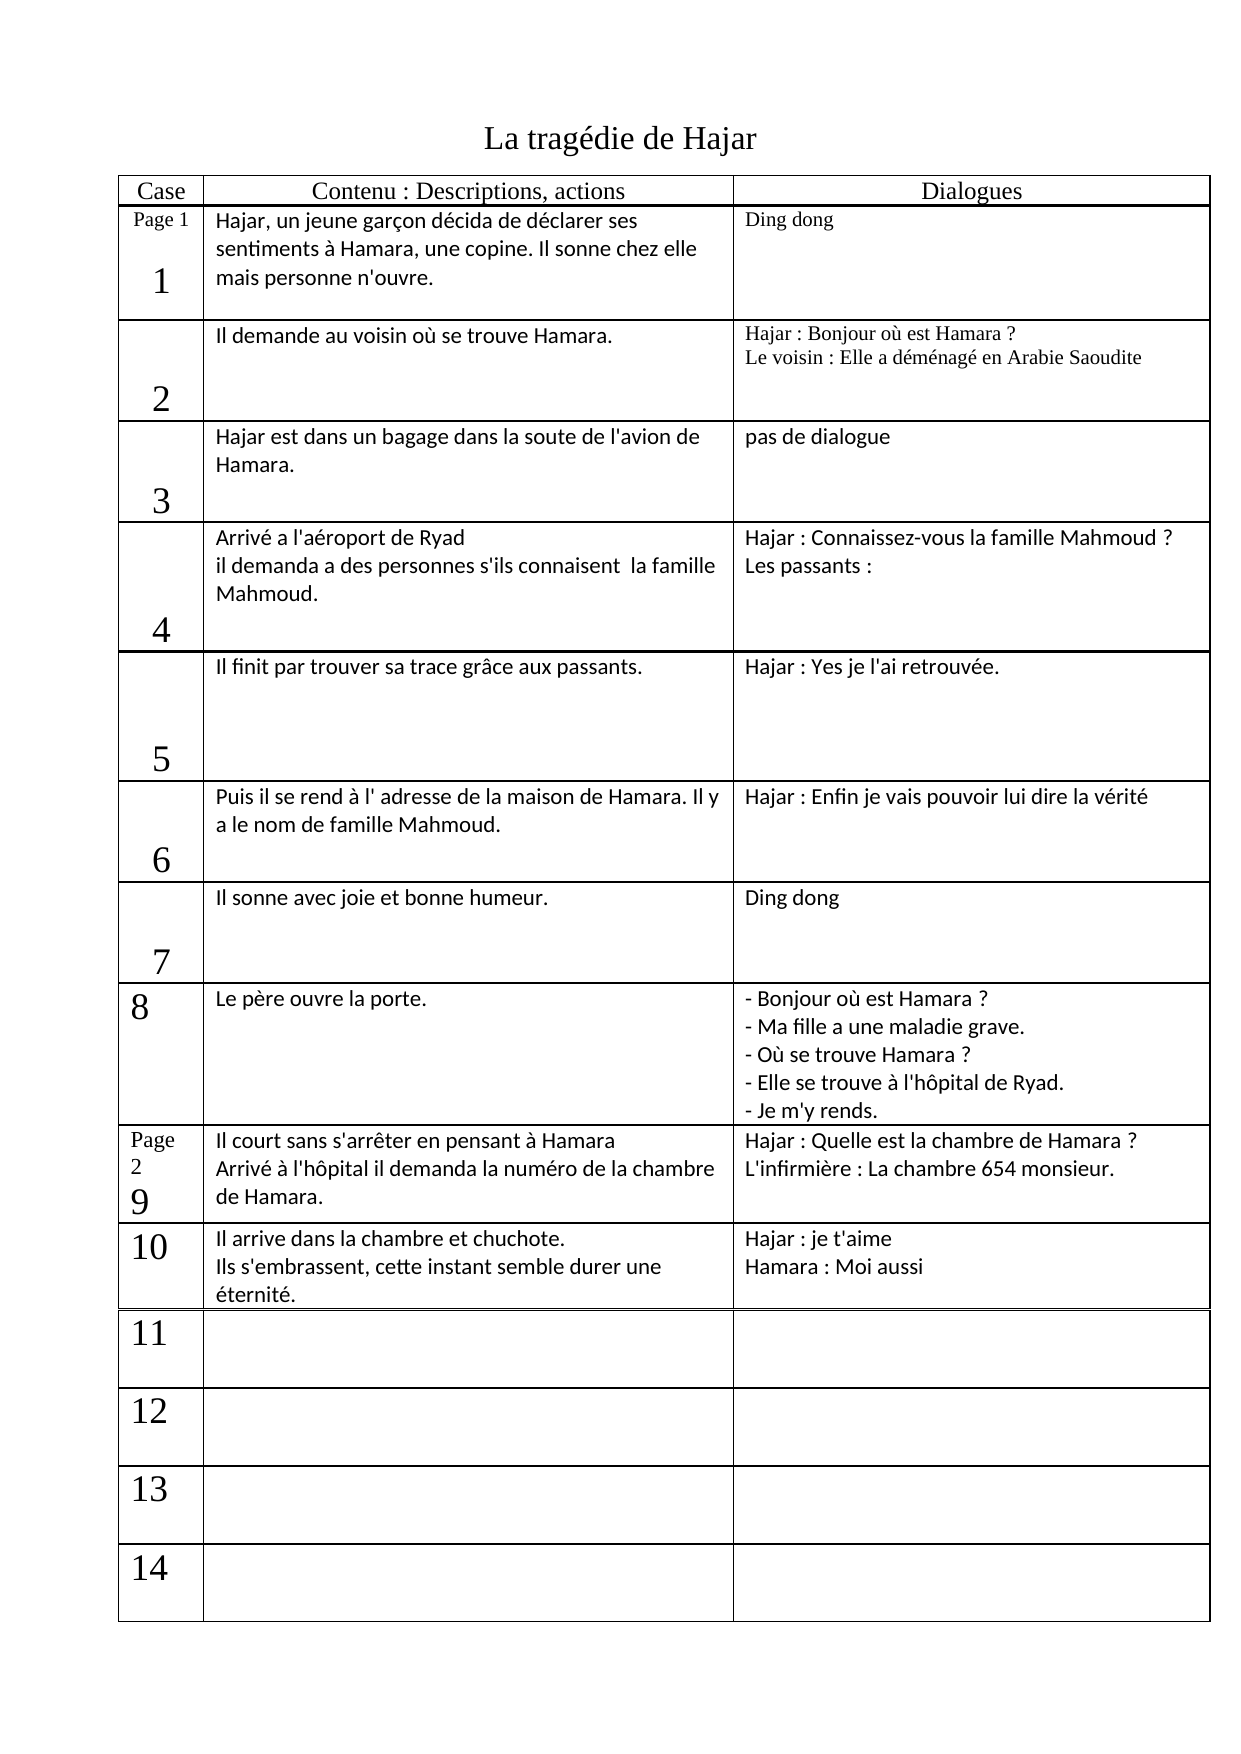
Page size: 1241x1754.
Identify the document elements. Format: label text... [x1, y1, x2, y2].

table_cell [204, 1545, 733, 1621]
table_cell Hajar, un jeune garçon décida de déclarer ses sentiments à Hamara, une copine. Il sonne chez elle mais personne n'ouvre. [204, 207, 733, 319]
table_header Contenu : Descriptions, actions [204, 176, 733, 204]
table_cell pas de dialogue [734, 422, 1209, 521]
table_cell Il demande au voisin où se trouve Hamara. [204, 321, 733, 420]
table_cell 11 [119, 1311, 203, 1387]
table_cell 6 [119, 782, 203, 881]
table_cell 12 [119, 1389, 203, 1465]
table_cell 13 [119, 1467, 203, 1543]
table_cell 4 [119, 523, 203, 650]
table_cell 5 [119, 653, 203, 780]
table_cell 7 [119, 883, 203, 982]
table_cell 14 [119, 1545, 203, 1621]
table_cell [734, 1467, 1209, 1543]
table_cell Il finit par trouver sa trace grâce aux passants. [204, 653, 733, 780]
table_cell [734, 1389, 1209, 1465]
table_cell Il arrive dans la chambre et chuchote. Ils s'embrassent, cette instant semble durer une éternité. [204, 1224, 733, 1308]
table_cell Hajar : Connaissez-vous la famille Mahmoud ? Les passants : [734, 523, 1209, 650]
table_cell 3 [119, 422, 203, 521]
table_cell 8 [119, 984, 203, 1124]
table_cell - Bonjour où est Hamara ? - Ma fille a une maladie grave. - Où se trouve Hamara ? - Elle se trouve à l'hôpital de Ryad. - Je m'y rends. [734, 984, 1209, 1124]
table_cell Arrivé a l'aéroport de Ryad il demanda a des personnes s'ils connaisent la famille Mahmoud. [204, 523, 733, 650]
table_cell Il court sans s'arrêter en pensant à Hamara Arrivé à l'hôpital il demanda la numéro de la chambre de Hamara. [204, 1126, 733, 1222]
table_cell Hajar : je t'aime Hamara : Moi aussi [734, 1224, 1209, 1308]
table_cell [734, 1311, 1209, 1387]
table_header Dialogues [734, 176, 1209, 204]
table_cell Puis il se rend à l' adresse de la maison de Hamara. Il y a le nom de famille Mahmoud. [204, 782, 733, 881]
table_cell Hajar : Quelle est la chambre de Hamara ? L'infirmière : La chambre 654 monsieur. [734, 1126, 1209, 1222]
table_cell Page 2 9 [119, 1126, 203, 1222]
table_cell Page 1 1 [119, 207, 203, 319]
table_cell [204, 1467, 733, 1543]
table_cell Le père ouvre la porte. [204, 984, 733, 1124]
table_cell Hajar : Yes je l'ai retrouvée. [734, 653, 1209, 780]
text La tragédie de Hajar [118, 118, 1122, 156]
table_cell [204, 1389, 733, 1465]
table_cell Hajar est dans un bagage dans la soute de l'avion de Hamara. [204, 422, 733, 521]
table_header Case [119, 176, 203, 204]
table_cell [734, 1545, 1209, 1621]
table_cell [204, 1311, 733, 1387]
table_cell 10 [119, 1224, 203, 1308]
table_cell Ding dong [734, 883, 1209, 982]
table_cell Hajar : Bonjour où est Hamara ? Le voisin : Elle a déménagé en Arabie Saoudite [734, 321, 1209, 420]
table_cell Ding dong [734, 207, 1209, 319]
table_cell 2 [119, 321, 203, 420]
table_cell Hajar : Enfin je vais pouvoir lui dire la vérité [734, 782, 1209, 881]
table_cell Il sonne avec joie et bonne humeur. [204, 883, 733, 982]
